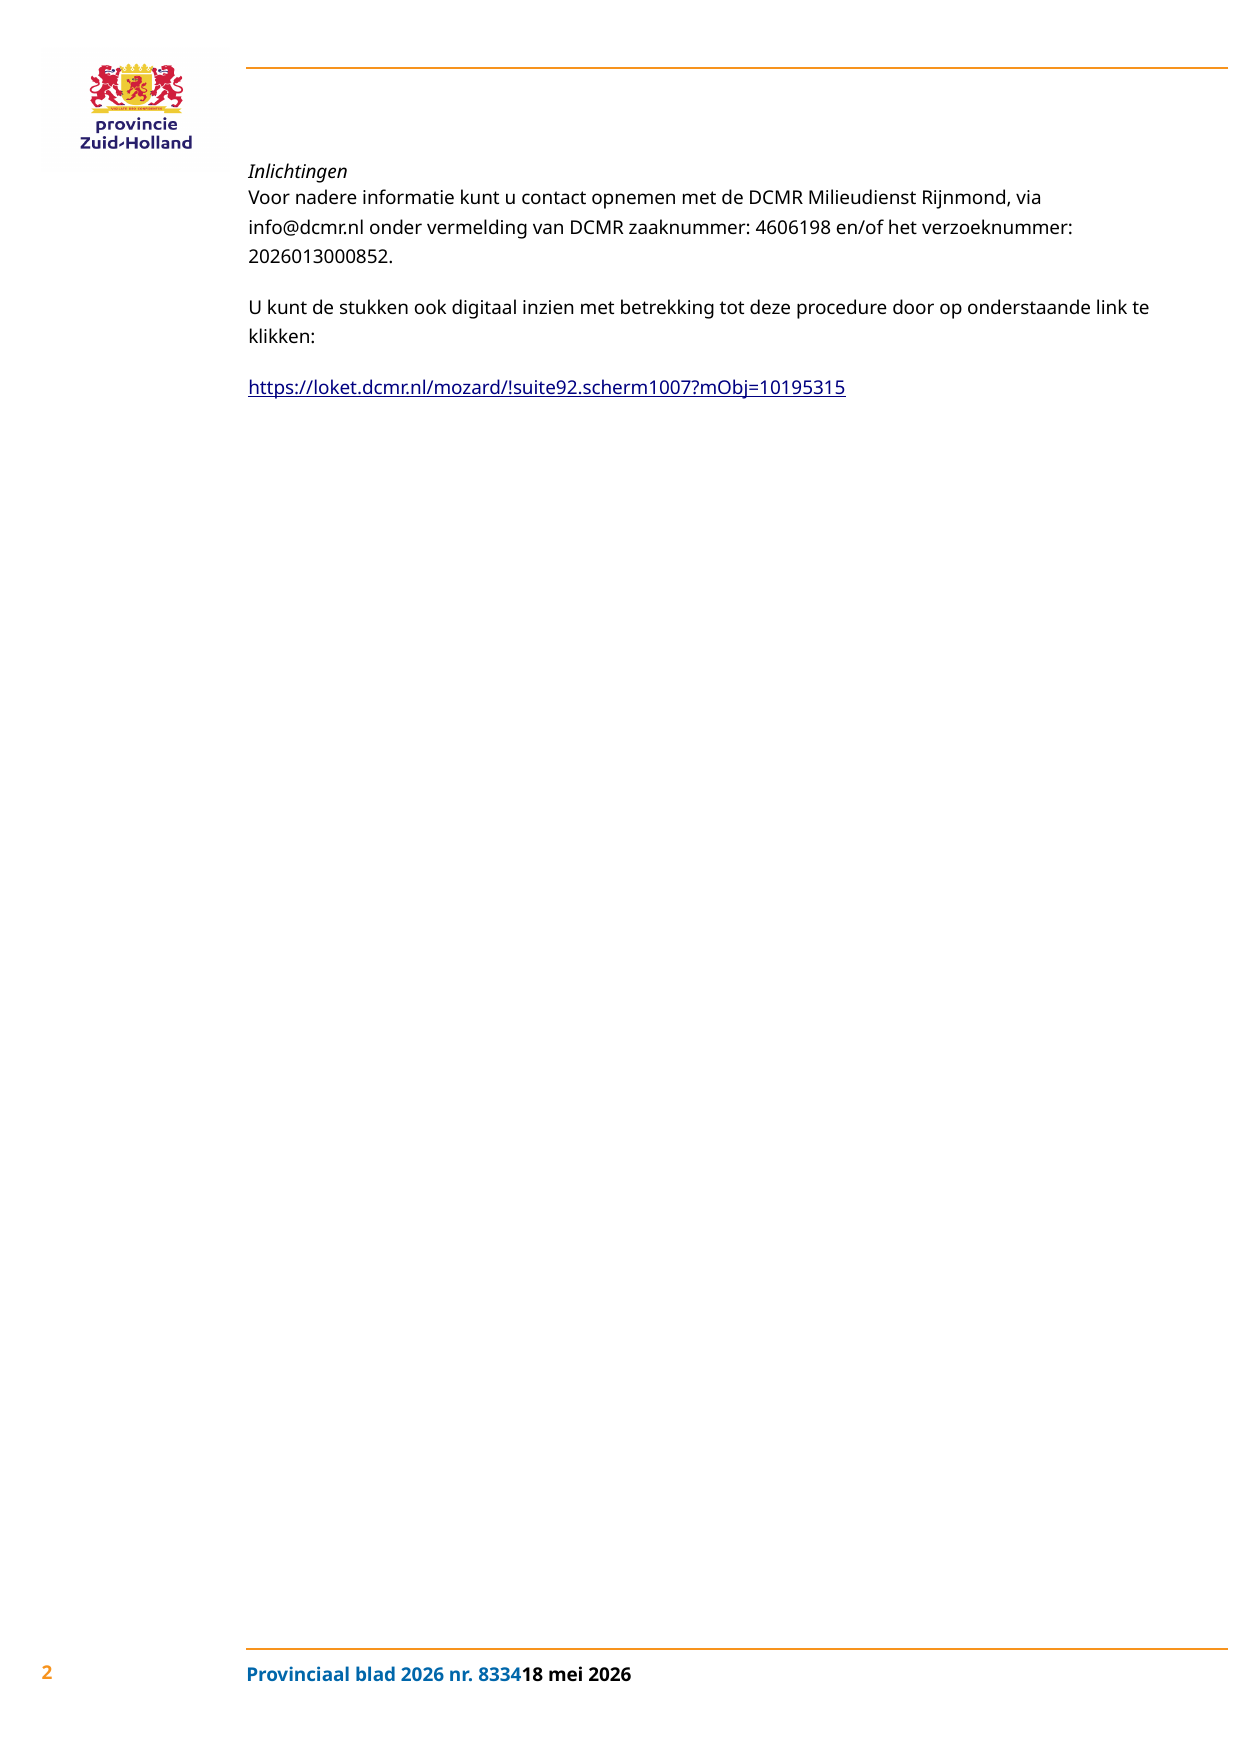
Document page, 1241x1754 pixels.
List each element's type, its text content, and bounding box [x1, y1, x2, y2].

picture [41, 47, 231, 172]
text https://loket.dcmr.nl/mozard/!suite92.scherm1007?mObj=10195315 [248, 374, 1152, 400]
text Inlichtingen [248, 159, 1152, 184]
text U kunt de stukken ook digitaal inzien met betrekking tot deze procedure door op onderstaande link te klikken: [248, 294, 1152, 349]
text Voor nadere informatie kunt u contact opnemen met de DCMR Milieudienst Rijnmond, via info@dcmr.nl onder vermelding van DCMR zaaknummer: 4606198 en/of het verzoeknummer: 2026013000852. [248, 184, 1152, 269]
